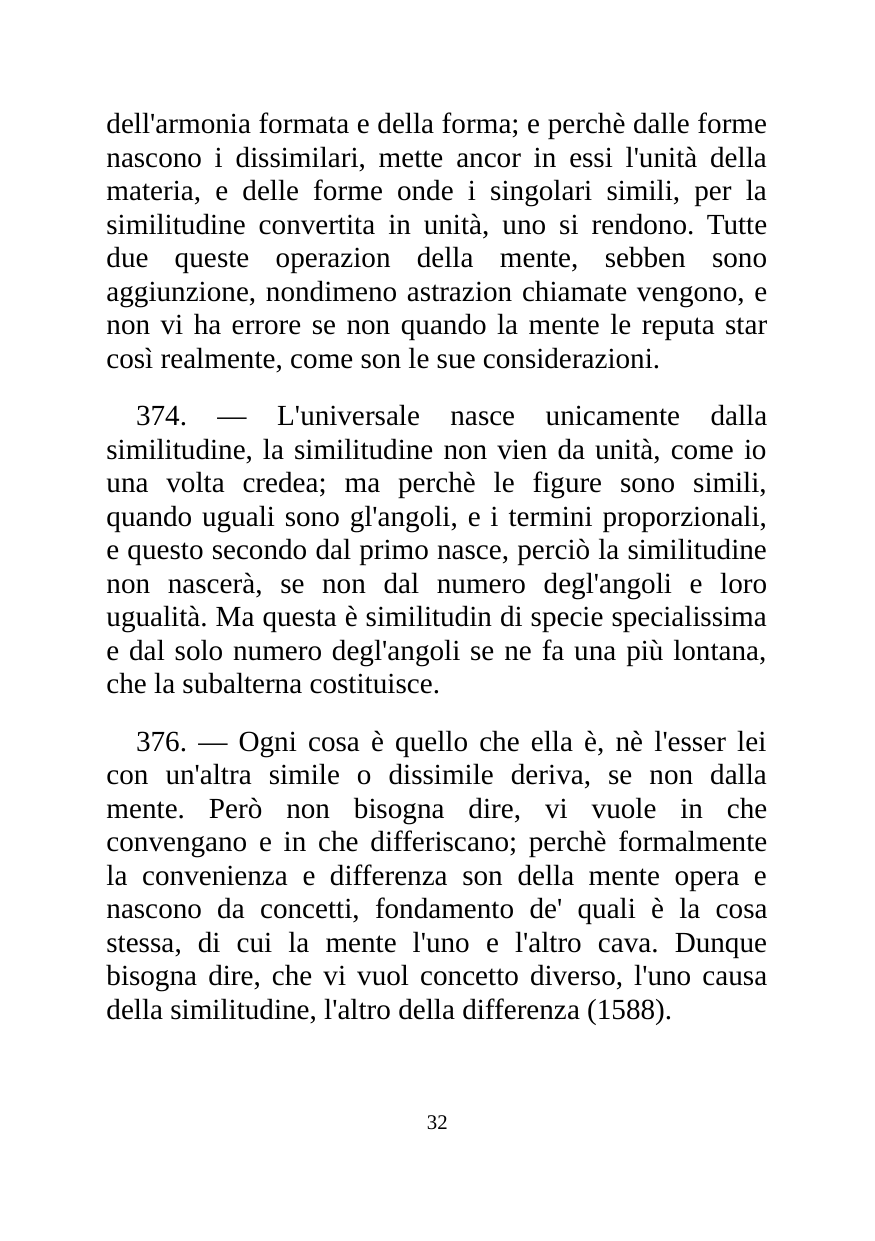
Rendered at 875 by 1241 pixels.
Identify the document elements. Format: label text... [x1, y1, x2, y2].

text dell'armonia formata e della forma; e perchè dalle forme nascono i dissimilari, mette ancor in essi l'unità della materia, e delle forme onde i singolari simili, per la similitudine convertita in unità, uno si rendono. Tutte due queste operazion della mente, sebben sono aggiunzione, nondimeno astrazion chiamate vengono, e non vi ha errore se non quando la mente le reputa star così realmente, come son le sue considerazioni. [106, 106, 768, 374]
text 374. — L'universale nasce unicamente dalla similitudine, la similitudine non vien da unità, come io una volta credea; ma perchè le figure sono simili, quando uguali sono gl'angoli, e i termini proporzionali, e questo secondo dal primo nasce, perciò la similitudine non nascerà, se non dal numero degl'angoli e loro ugualità. Ma questa è similitudin di specie specialissima e dal solo numero degl'angoli se ne fa una più lontana, che la subalterna costituisce. [106, 398, 768, 700]
text 376. — Ogni cosa è quello che ella è, nè l'esser lei con un'altra simile o dissimile deriva, se non dalla mente. Però non bisogna dire, vi vuole in che convengano e in che differiscano; perchè formalmente la convenienza e differenza son della mente opera e nascono da concetti, fondamento de' quali è la cosa stessa, di cui la mente l'uno e l'altro cava. Dunque bisogna dire, che vi vuol concetto diverso, l'uno causa della similitudine, l'altro della differenza (1588). [106, 724, 768, 1026]
